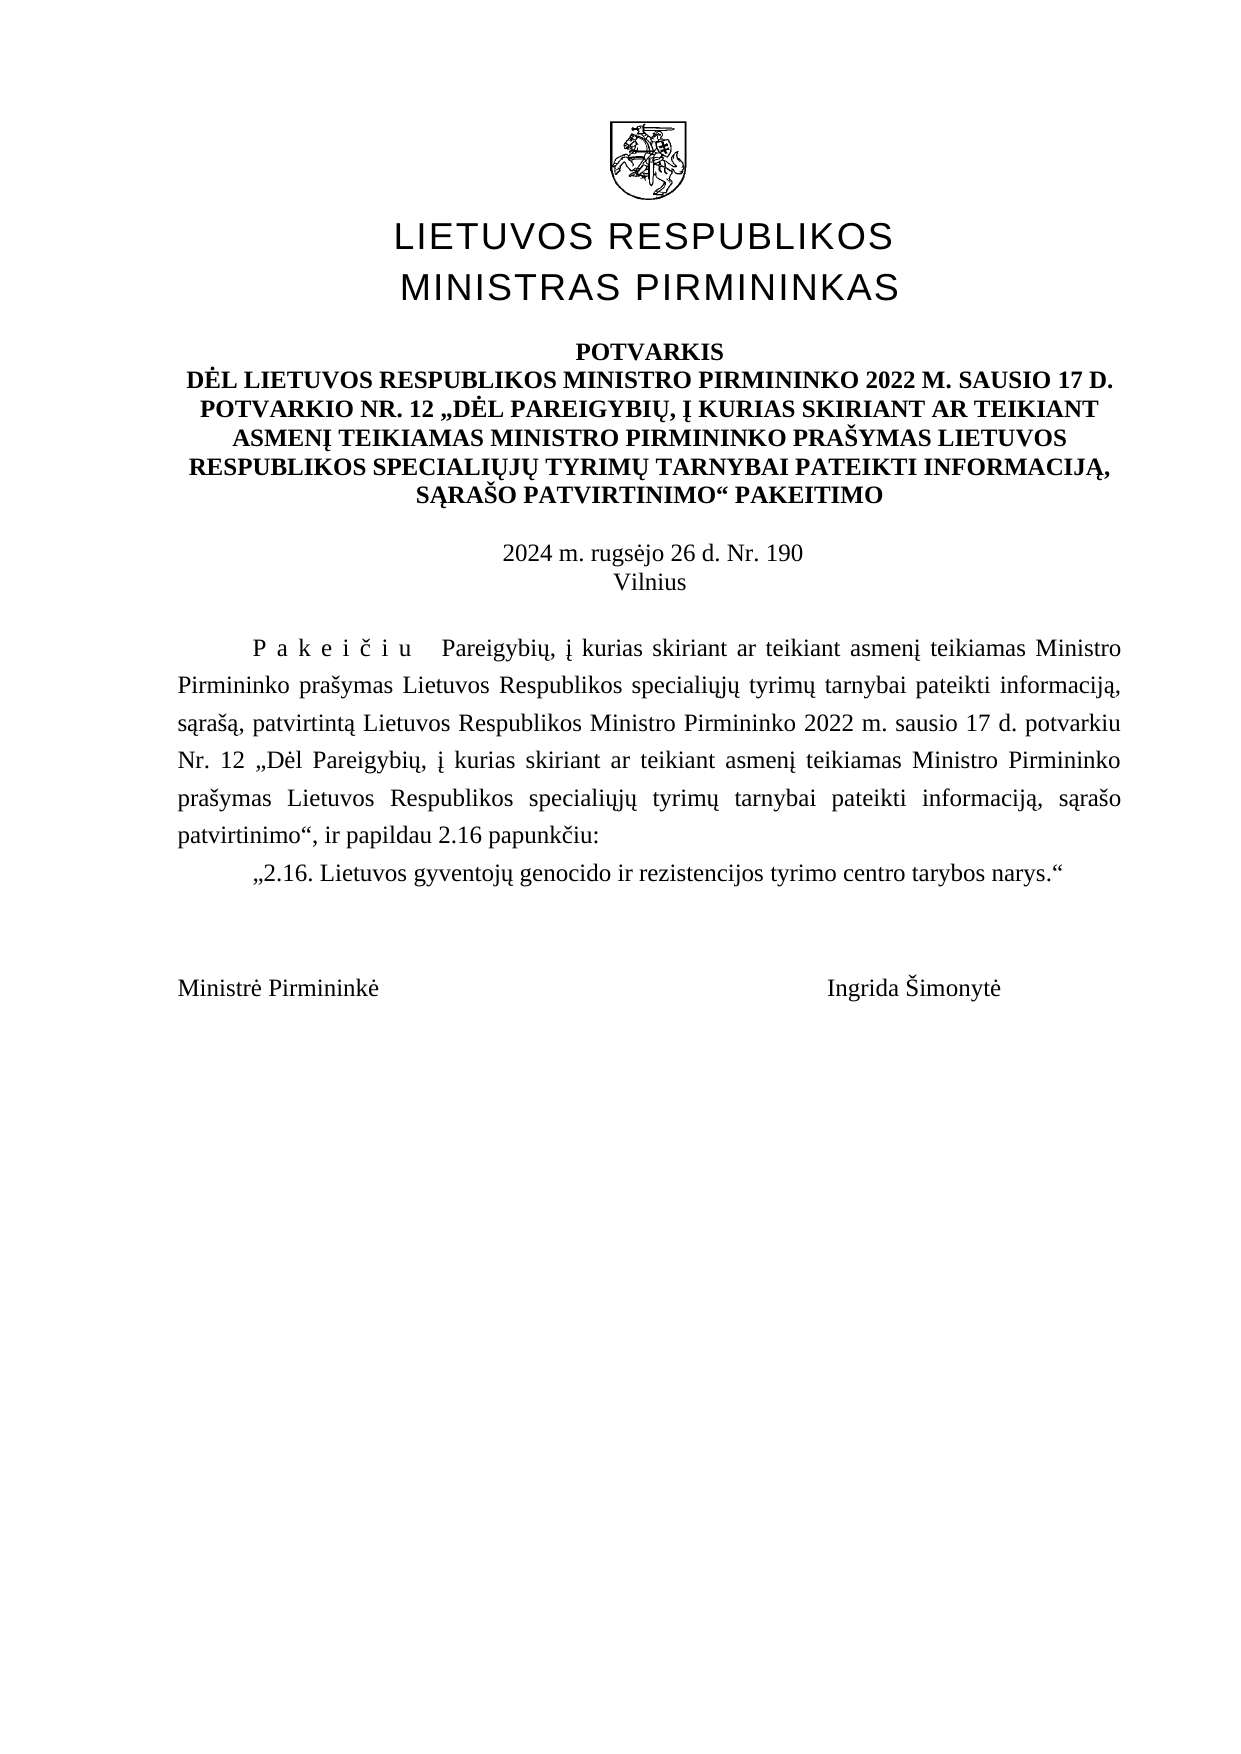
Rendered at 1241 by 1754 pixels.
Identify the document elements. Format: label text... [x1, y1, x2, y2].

text MINISTRAS PIRMININKAS [177, 265, 1122, 308]
text „2.16. Lietuvos gyventojų genocido ir rezistencijos tyrimo centro tarybos narys.“ [177, 849, 1122, 887]
subtitle POTVARKIS [177, 337, 1122, 366]
text Pakeičiu Pareigybių, į kurias skiriant ar teikiant asmenį teikiamas Ministro Pirmininko prašymas Lietuvos Respublikos specialiųjų tyrimų tarnybai pateikti informaciją, sąrašą, patvirtintą Lietuvos Respublikos Ministro Pirmininko 2022 m. sausio 17 d. potvarkiu Nr. 12 „Dėl Pareigybių, į kurias skiriant ar teikiant asmenį teikiamas Ministro Pirmininko prašymas Lietuvos Respublikos specialiųjų tyrimų tarnybai pateikti informaciją, sąrašo patvirtinimo“, ir papildau 2.16 papunkčiu: [177, 624, 1122, 849]
text LIETUVOS RESPUBLIKOS [177, 214, 1122, 258]
text 2024 m. rugsėjo 26 d. Nr. 190 [177, 538, 1122, 567]
text DĖL LIETUVOS RESPUBLIKOS MINISTRO PIRMININKO 2022 M. SAUSIO 17 D. POTVARKIO NR. 12 „DĖL PAREIGYBIŲ, Į KURIAS SKIRIANT AR TEIKIANT ASMENĮ TEIKIAMAS MINISTRO PIRMININKO PRAŠYMAS LIETUVOS RESPUBLIKOS SPECIALIŲJŲ TYRIMŲ TARNYBAI PATEIKTI INFORMACIJĄ, SĄRAŠO PATVIRTINIMO“ PAKEITIMO [177, 366, 1122, 509]
text Vilnius [177, 567, 1122, 596]
text Ministrė Pirmininkė Ingrida Šimonytė [177, 973, 1122, 1002]
